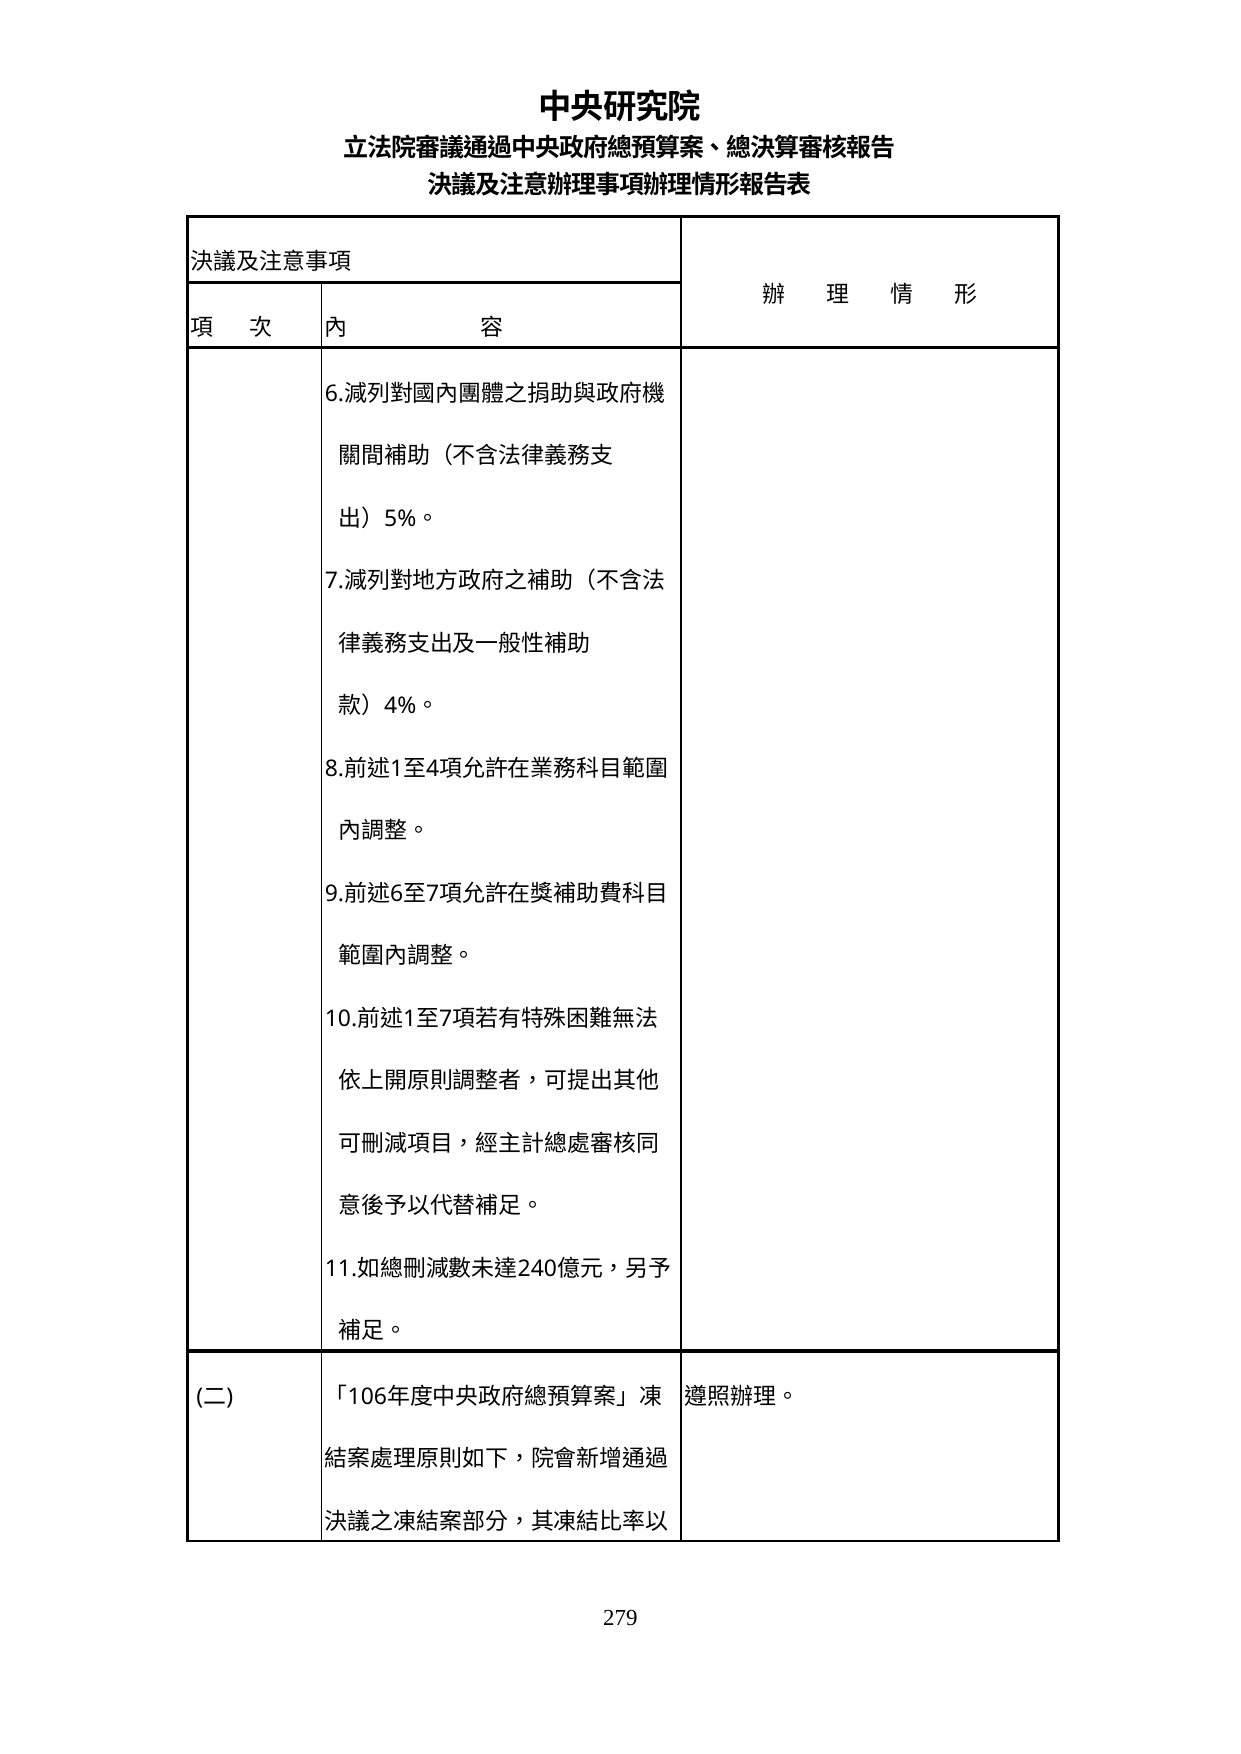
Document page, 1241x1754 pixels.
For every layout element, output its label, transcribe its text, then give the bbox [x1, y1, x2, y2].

table_cell [189, 349, 321, 1349]
table_cell 6.減列對國內團體之捐助與政府機關間補助（不含法律義務支出）5%。 7.減列對地方政府之補助（不含法律義務支出及一般性補助款）4%。 8.前述1至4項允許在業務科目範圍內調整。 9.前述6至7項允許在獎補助費科目範圍內調整。 10.前述1至7項若有特殊困難無法依上開原則調整者，可提出其他可刪減項目，經主計總處審核同意後予以代替補足。 11.如總刪減數未達240億元，另予補足。 [322, 349, 680, 1349]
table_header 辦 理 情 形 [682, 218, 1057, 346]
table_cell 「106年度中央政府總預算案」凍結案處理原則如下，院會新增通過決議之凍結案部分，其凍結比率以 [322, 1353, 680, 1540]
table_cell 遵照辦理。 [682, 1353, 1057, 1540]
table_header 決議及注意事項 [189, 218, 680, 281]
table_cell [682, 349, 1057, 1349]
table_cell (二) [189, 1353, 321, 1540]
table_cell 內 容 [322, 284, 680, 346]
table_cell 項 次 [189, 284, 321, 346]
